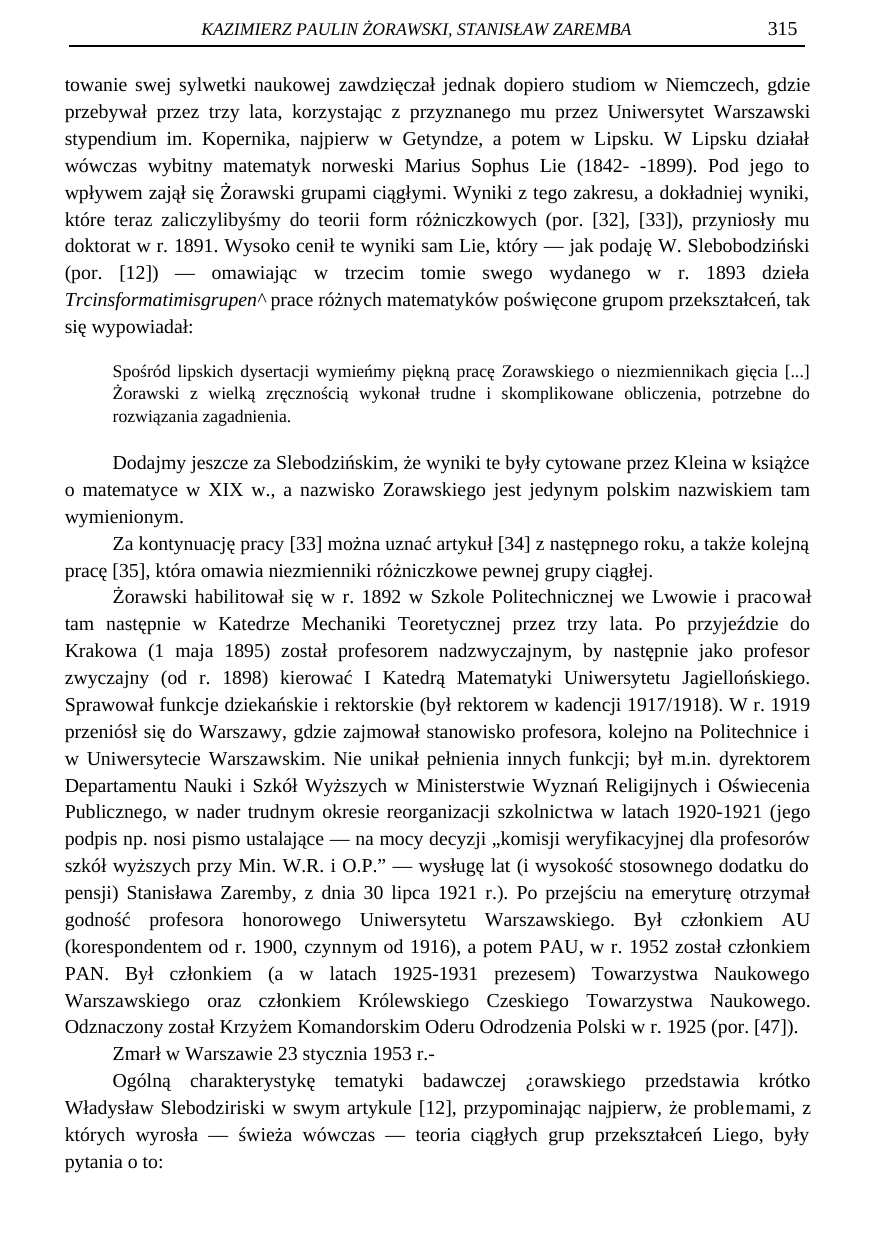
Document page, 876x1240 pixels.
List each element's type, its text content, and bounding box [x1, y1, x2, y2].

text Żorawski habilitował się w r. 1892 w Szkole Politechnicznej we Lwowie i praco­wał tam następnie w Katedrze Mechaniki Teoretycznej przez trzy lata. Po przyjeździe do Krakowa (1 maja 1895) został profesorem nadzwyczajnym, by następnie jako profesor zwyczajny (od r. 1898) kierować I Katedrą Matematyki Uniwersytetu Jagiellońskiego. Sprawował funkcje dziekańskie i rektorskie (był rektorem w kadencji 1917/1918). W r. 1919 przeniósł się do Warszawy, gdzie zajmował stanowisko profesora, kolejno na Politechnice i w Uniwersytecie Warszawskim. Nie unikał pełnienia innych funkcji; był m.in. dyrektorem Departamentu Nauki i Szkół Wyższych w Ministerstwie Wyznań Religijnych i Oświecenia Publicznego, w nader trudnym okresie reorganizacji szkolnic­twa w latach 1920-1921 (jego podpis np. nosi pismo ustalające — na mocy decyzji „komisji weryfikacyjnej dla profesorów szkół wyższych przy Min. W.R. i O.P.” — wysługę lat (i wysokość stosownego dodatku do pensji) Stanisława Zaremby, z dnia 30 lipca 1921 r.). Po przejściu na emeryturę otrzymał godność profesora honorowego Uniwersytetu Warszawskiego. Był członkiem AU (korespondentem od r. 1900, czyn­nym od 1916), a potem PAU, w r. 1952 został członkiem PAN. Był członkiem (a w latach 1925-1931 prezesem) Towarzystwa Naukowego Warszawskiego oraz członkiem Królewskiego Czeskiego Towarzystwa Naukowego. Odznaczony został Krzy­żem Komandorskim Oderu Odrodzenia Polski w r. 1925 (por. [47]). [64, 586, 811, 1038]
text Dodajmy jeszcze za Slebodzińskim, że wyniki te były cytowane przez Kleina w książce o matematyce w XIX w., a nazwisko Zorawskiego jest jedynym polskim nazwiskiem tam wymienionym. [64, 451, 811, 528]
text 315 [768, 17, 807, 40]
text Za kontynuację pracy [33] można uznać artykuł [34] z następnego roku, a także kolejną pracę [35], która omawia niezmienniki różniczkowe pewnej grupy ciągłej. [64, 532, 811, 581]
text towanie swej sylwetki naukowej zawdzięczał jednak dopiero studiom w Niemczech, gdzie przebywał przez trzy lata, korzystając z przyznanego mu przez Uniwersytet Warszawski stypendium im. Kopernika, najpierw w Getyndze, a potem w Lipsku. W Lipsku działał wówczas wybitny matematyk norweski Marius Sophus Lie (1842- -1899). Pod jego to wpływem zajął się Żorawski grupami ciągłymi. Wyniki z tego zakresu, a dokładniej wyniki, które teraz zaliczylibyśmy do teorii form różniczkowych (por. [32], [33]), przyniosły mu doktorat w r. 1891. Wysoko cenił te wyniki sam Lie, który — jak podaję W. Slebobodziński (por. [12]) — omawiając w trzecim tomie swego wydanego w r. 1893 dzieła Trcinsformatimisgrupen^ prace różnych matematyków poświęcone grupom przekształceń, tak się wypowiadał: [64, 73, 811, 338]
text Ogólną charakterystykę tematyki badawczej ¿orawskiego przedstawia krótko Władysław Slebodziriski w swym artykule [12], przypominając najpierw, że proble­mami, z których wyrosła — świeża wówczas — teoria ciągłych grup przekształceń Liego, były pytania o to: [64, 1069, 811, 1173]
text Spośród lipskich dysertacji wymieńmy piękną pracę Zorawskiego o niezmiennikach gięcia [...] Żorawski z wielką zręcznością wykonał trudne i skomplikowane obliczenia, potrzebne do rozwiązania zagadnienia. [112, 361, 811, 426]
text KAZIMIERZ PAULIN ŻORAWSKI, STANISŁAW ZAREMBA [201, 19, 671, 39]
text Zmarł w Warszawie 23 stycznia 1953 r.- [64, 1042, 811, 1065]
